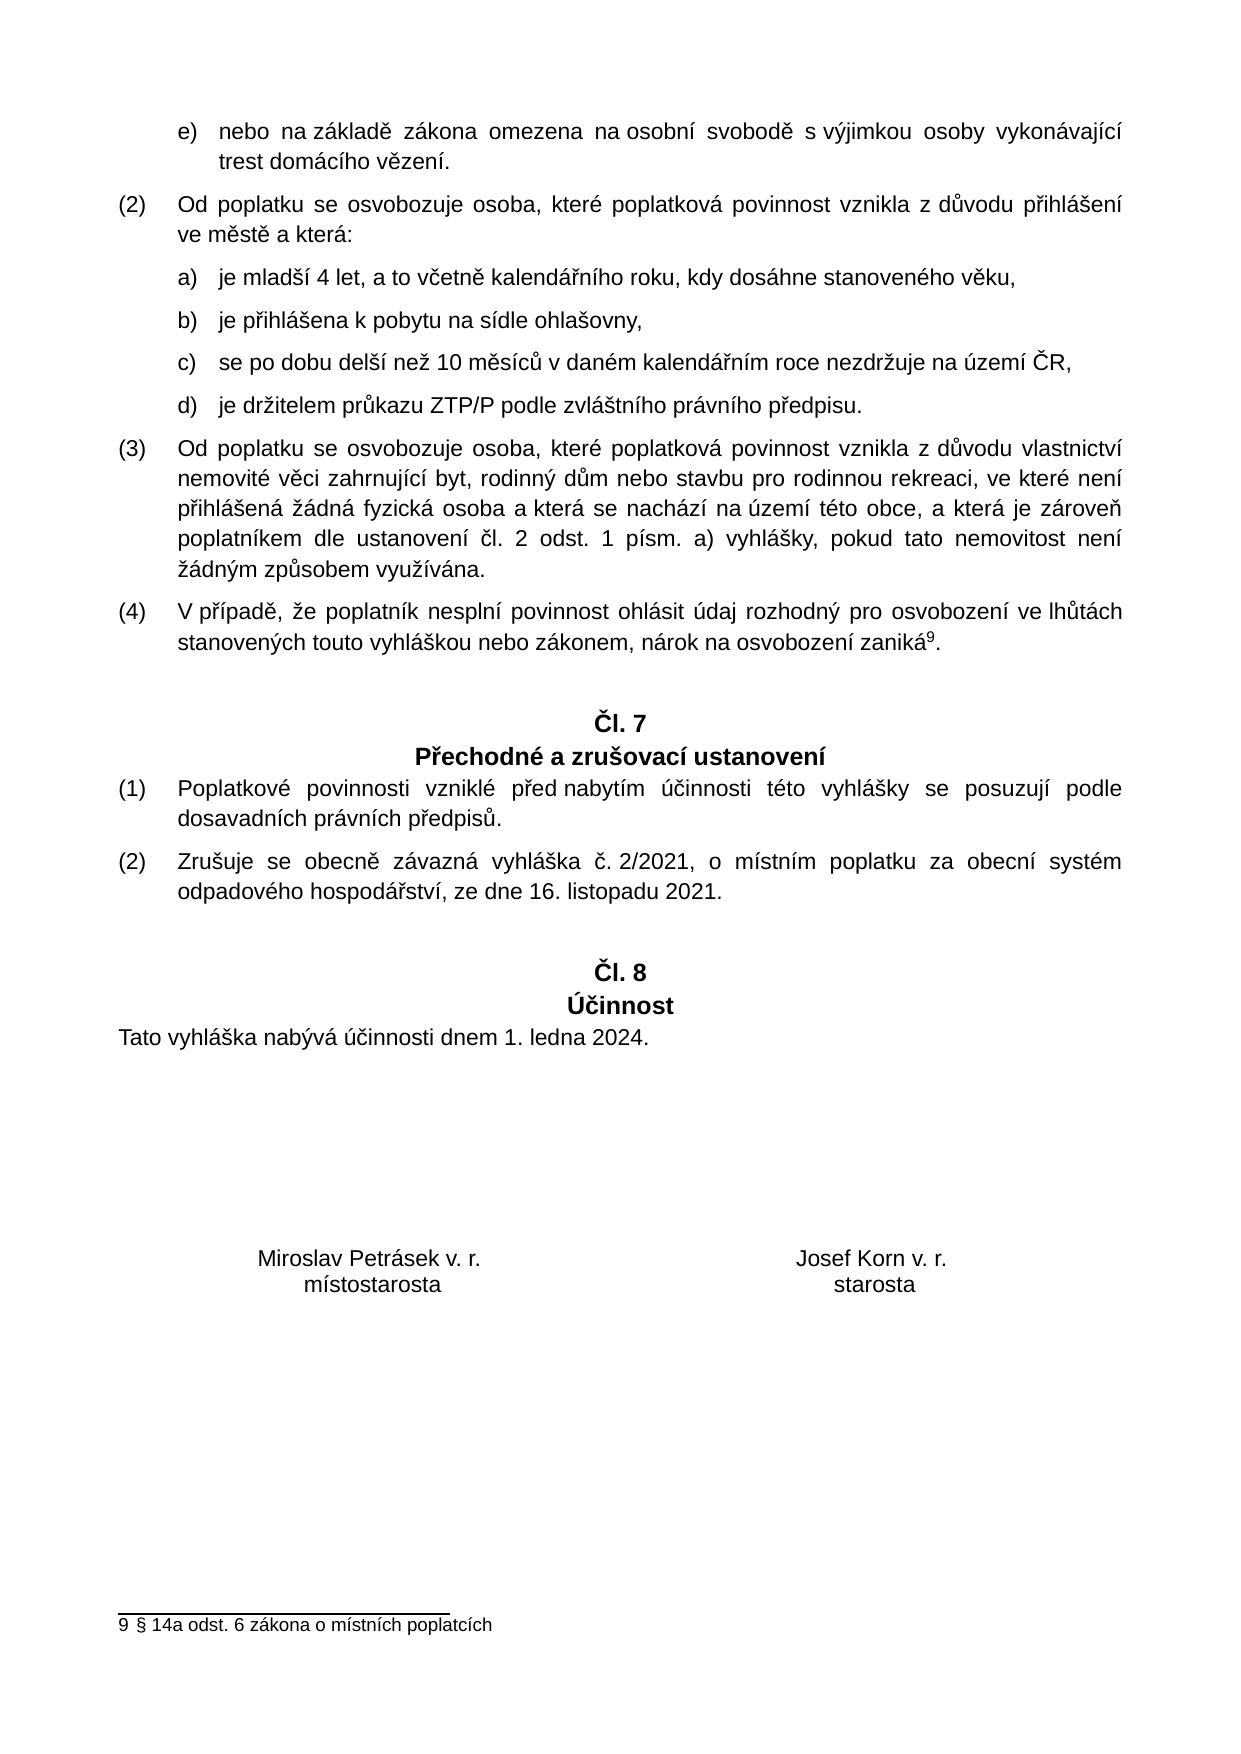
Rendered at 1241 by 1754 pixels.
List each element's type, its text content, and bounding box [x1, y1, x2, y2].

list je přihlášena k pobytu na sídle ohlašovny, [177, 307, 1122, 333]
list se po dobu delší než 10 měsíců v daném kalendářním roce nezdržuje na území ČR, [177, 349, 1122, 376]
subtitle Čl. 8 Účinnost [118, 958, 1122, 1020]
subtitle Čl. 7 Přechodné a zrušovací ustanovení [118, 709, 1122, 771]
table_header [620, 1067, 1122, 1185]
list je držitelem průkazu ZTP/P podle zvláštního právního předpisu. [177, 392, 1122, 418]
list Od poplatku se osvobozuje osoba, které poplatková povinnost vznikla z důvodu vlastnictví nemovité věci zahrnující byt, rodinný dům nebo stavbu pro rodinnou rekreaci, ve které není přihlášená žádná fyzická osoba a která se nachází na území této obce, a která je zároveň poplatníkem dle ustanovení čl. 2 odst. 1 písm. a) vyhlášky, pokud tato nemovitost není žádným způsobem využívána. [118, 435, 1122, 582]
list § 14a odst. 6 zákona o místních poplatcích [118, 1614, 1122, 1635]
list nebo na základě zákona omezena na osobní svobodě s výjimkou osoby vykonávající trest domácího vězení. [177, 118, 1122, 175]
text Tato vyhláška nabývá účinnosti dnem 1. ledna 2024. [118, 1024, 1122, 1051]
list Od poplatku se osvobozuje osoba, které poplatková povinnost vznikla z důvodu přihlášení ve městě a která: [118, 191, 1122, 248]
table_header [118, 1067, 620, 1185]
table_cell Josef Korn v. r. starosta [620, 1185, 1122, 1303]
list Zrušuje se obecně závazná vyhláška č. 2/2021, o místním poplatku za obecní systém odpadového hospodářství, ze dne 16. listopadu 2021. [118, 848, 1122, 904]
list V případě, že poplatník nesplní povinnost ohlásit údaj rozhodný pro osvobození ve lhůtách stanovených touto vyhláškou nebo zákonem, nárok na osvobození zaniká. [118, 598, 1122, 655]
list je mladší 4 let, a to včetně kalendářního roku, kdy dosáhne stanoveného věku, [177, 264, 1122, 290]
list Poplatkové povinnosti vzniklé před nabytím účinnosti této vyhlášky se posuzují podle dosavadních právních předpisů. [118, 775, 1122, 831]
table_cell Miroslav Petrásek v. r. místostarosta [118, 1185, 620, 1303]
